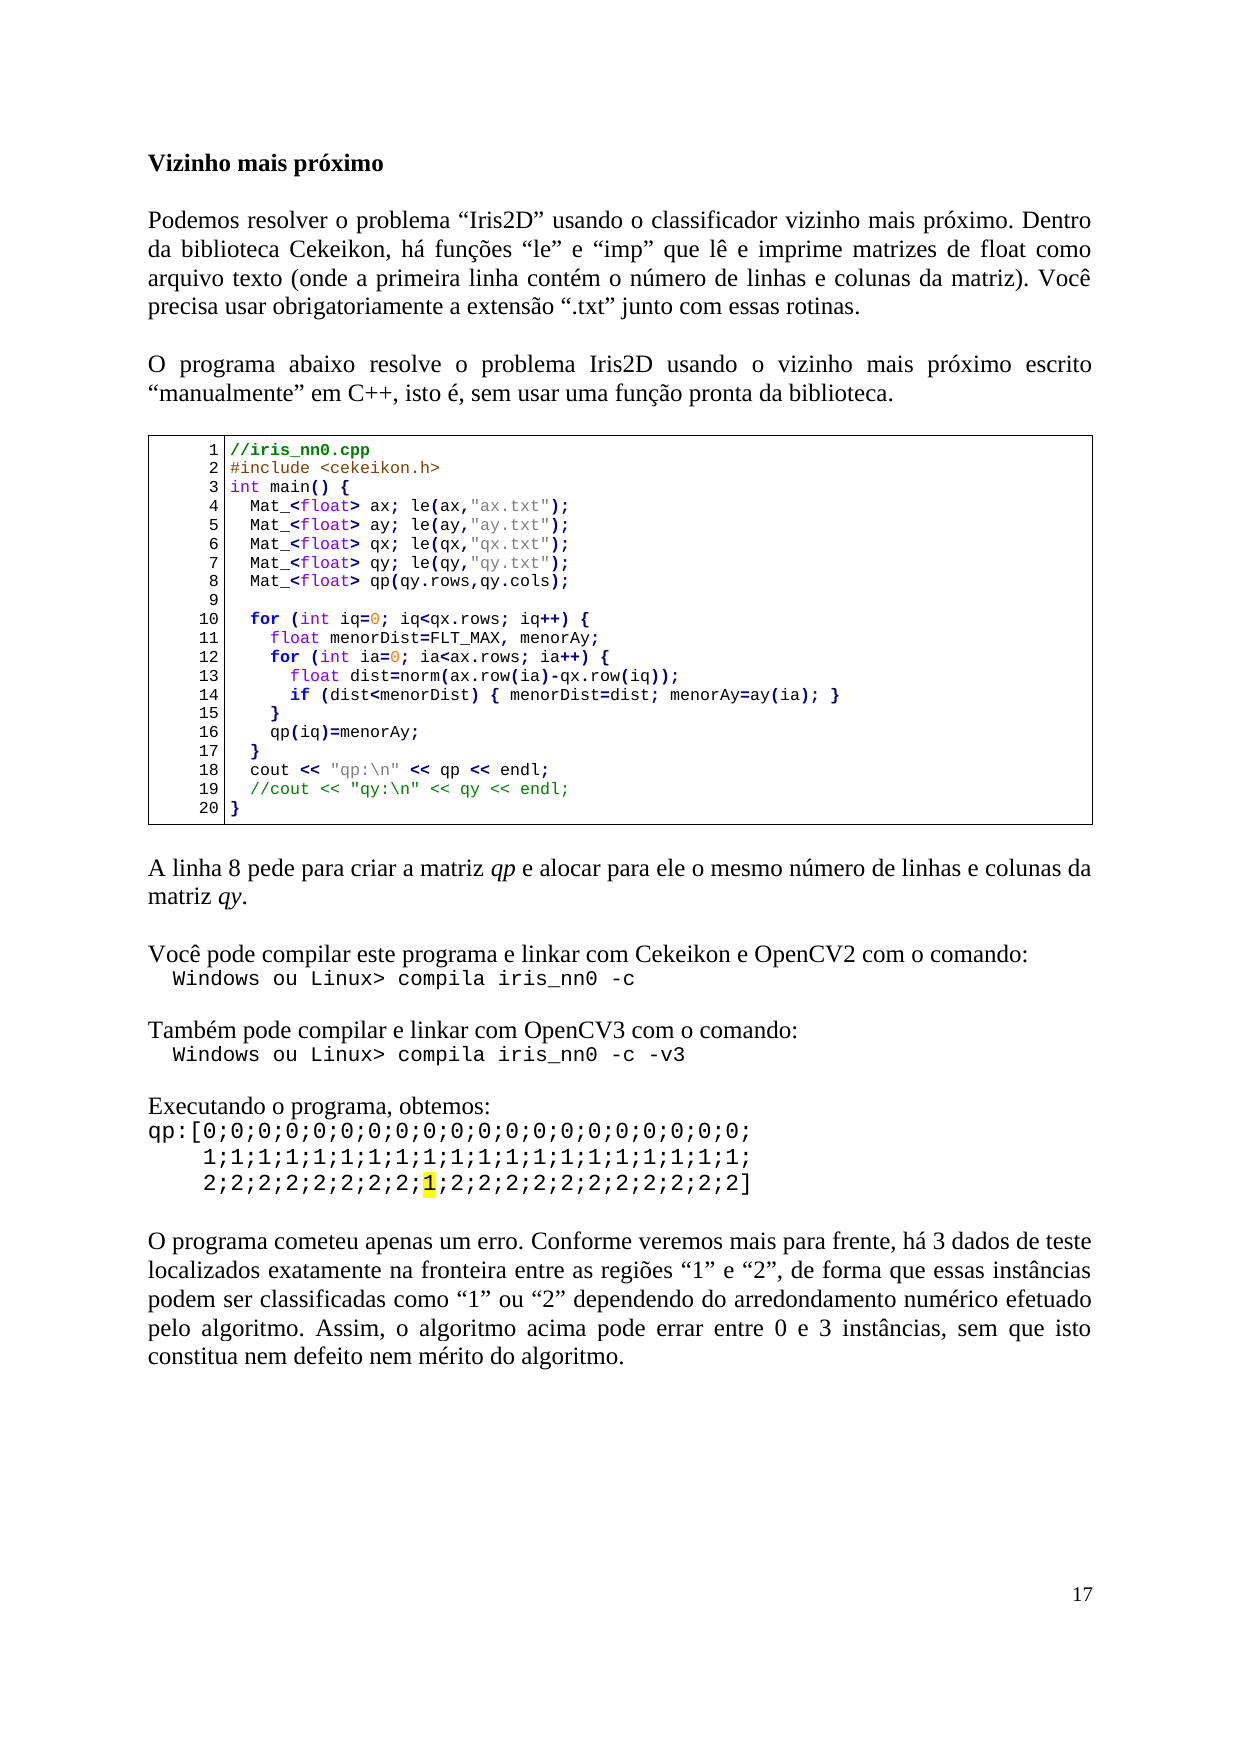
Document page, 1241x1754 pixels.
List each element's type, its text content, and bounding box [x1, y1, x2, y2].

text Você pode compilar este programa e linkar com Cekeikon e OpenCV2 com o comando: [148, 939, 1092, 968]
text qp:[0;0;0;0;0;0;0;0;0;0;0;0;0;0;0;0;0;0;0;0; [148, 1120, 1092, 1146]
text 1;1;1;1;1;1;1;1;1;1;1;1;1;1;1;1;1;1;1;1; [148, 1146, 1092, 1172]
text Windows ou Linux> compila iris_nn0 -c -v3 [148, 1044, 1092, 1067]
text Executando o programa, obtemos: [148, 1091, 1092, 1120]
table_header //iris_nn0.cpp #include <cekeikon.h> int main() { Mat_<float> ax; le(ax,"ax.txt"); Mat_<float> ay; le(ay,"ay.txt"); Mat_<float> qx; le(qx,"qx.txt"); Mat_<float> qy; le(qy,"qy.txt"); Mat_<float> qp(qy.rows,qy.cols); for (int iq=0; iq<qx.rows; iq++) { float menorDist=FLT_MAX, menorAy; for (int ia=0; ia<ax.rows; ia++) { float dist=norm(ax.row(ia)-qx.row(iq)); if (dist<menorDist) { menorDist=dist; menorAy=ay(ia); } } qp(iq)=menorAy; } cout << "qp:\n" << qp << endl; //cout << "qy:\n" << qy << endl; } [225, 436, 1092, 824]
text Podemos resolver o problema “Iris2D” usando o classificador vizinho mais próximo. Dentro da biblioteca Cekeikon, há funções “le” e “imp” que lê e imprime matrizes de float como arquivo texto (onde a primeira linha contém o número de linhas e colunas da matriz). Você precisa usar obrigatoriamente a extensão “.txt” junto com essas rotinas. [148, 205, 1092, 320]
text O programa abaixo resolve o problema Iris2D usando o vizinho mais próximo escrito “manualmente” em C++, isto é, sem usar uma função pronta da biblioteca. [148, 349, 1092, 406]
text 2;2;2;2;2;2;2;2;1;2;2;2;2;2;2;2;2;2;2;2] [148, 1172, 1092, 1198]
text A linha 8 pede para criar a matriz qp e alocar para ele o mesmo número de linhas e colunas da matriz qy. [148, 853, 1092, 910]
text Vizinho mais próximo [148, 148, 1092, 176]
text Windows ou Linux> compila iris_nn0 -c [148, 968, 1092, 991]
table_header 1 2 3 4 5 6 7 8 9 10 11 12 13 14 15 16 17 18 19 20 [149, 436, 224, 824]
text Também pode compilar e linkar com OpenCV3 com o comando: [148, 1015, 1092, 1044]
text O programa cometeu apenas um erro. Conforme veremos mais para frente, há 3 dados de teste localizados exatamente na fronteira entre as regiões “1” e “2”, de forma que essas instâncias podem ser classificadas como “1” ou “2” dependendo do arredondamento numérico efetuado pelo algoritmo. Assim, o algoritmo acima pode errar entre 0 e 3 instâncias, sem que isto constitua nem defeito nem mérito do algoritmo. [148, 1226, 1092, 1370]
